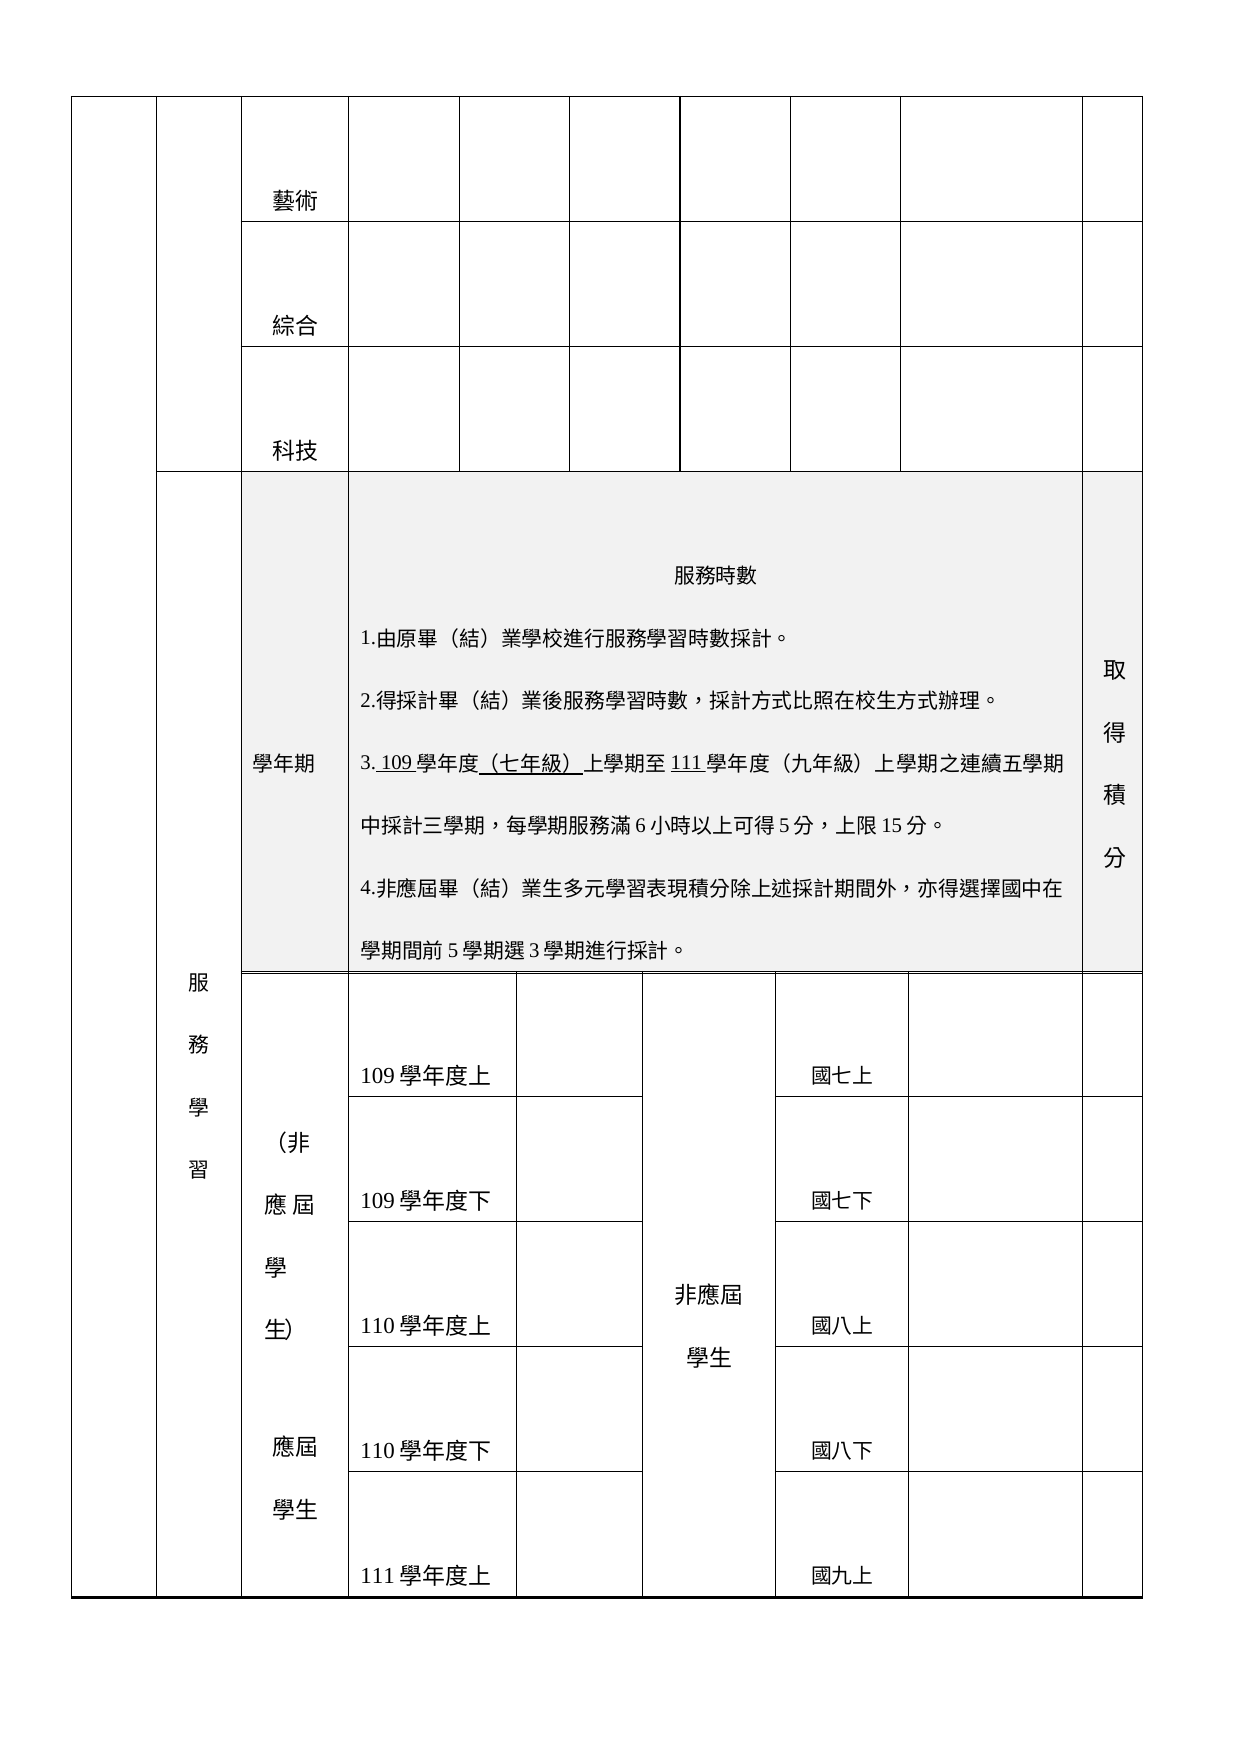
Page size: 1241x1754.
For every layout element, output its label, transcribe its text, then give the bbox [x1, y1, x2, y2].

table_cell [460, 97, 569, 221]
table_cell 非應屆學生 [643, 974, 775, 1596]
table_cell [1083, 1222, 1142, 1346]
table_cell [517, 1347, 642, 1471]
table_cell [791, 222, 900, 346]
table_cell [909, 1097, 1082, 1221]
table_cell [570, 222, 679, 346]
table_cell [517, 1097, 642, 1221]
table_cell [681, 347, 790, 471]
table_cell [1083, 1097, 1142, 1221]
table_cell [901, 222, 1082, 346]
table_cell [909, 1222, 1082, 1346]
table_cell [909, 1472, 1082, 1596]
table_cell [791, 347, 900, 471]
table_cell 109學年度下 [349, 1097, 516, 1221]
table_cell 110學年度上 [349, 1222, 516, 1346]
table_cell [517, 1222, 642, 1346]
table_cell 110學年度下 [349, 1347, 516, 1471]
table_cell [1083, 347, 1142, 471]
table_header [72, 97, 156, 1596]
table_cell （非 應 屆學 生） 應屆學生 [242, 974, 348, 1596]
table_cell [901, 97, 1082, 221]
table_cell 國七上 [776, 974, 908, 1096]
table_cell 取得積分 [1083, 472, 1142, 971]
table_cell [349, 97, 459, 221]
table_cell [460, 222, 569, 346]
table_cell [349, 222, 459, 346]
table_cell [517, 1472, 642, 1596]
table_cell 藝術 [242, 97, 348, 221]
table_header [157, 97, 241, 471]
table_cell 服務學習 [157, 472, 241, 1596]
table_cell 國九上 [776, 1472, 908, 1596]
table_cell 111學年度上 [349, 1472, 516, 1596]
table_cell 科技 [242, 347, 348, 471]
table_cell [1083, 1472, 1142, 1596]
table_cell [909, 1347, 1082, 1471]
table_cell [349, 347, 459, 471]
table_cell [1083, 97, 1142, 221]
table_cell [681, 97, 790, 221]
table_cell [901, 347, 1082, 471]
table_cell 服務時數 1.由原畢（結）業學校進行服務學習時數採計。 2.得採計畢（結）業後服務學習時數，採計方式比照在校生方式辦理。 3. 109學年度（七年級）上學期至111學年度（九年級）上學期之連續五學期中採計三學期，每學期服務滿6小時以上可得5分，上限15分。 4.非應屆畢（結）業生多元學習表現積分除上述採計期間外，亦得選擇國中在學期間前5學期選3學期進行採計。 [349, 472, 1082, 971]
table_cell [1083, 974, 1142, 1096]
table_cell 109學年度上 [349, 974, 516, 1096]
table_cell [570, 97, 679, 221]
table_cell [791, 97, 900, 221]
table_cell 國八下 [776, 1347, 908, 1471]
table_cell [681, 222, 790, 346]
table_cell [460, 347, 569, 471]
table_cell [909, 974, 1082, 1096]
table_cell 綜合 [242, 222, 348, 346]
table_cell 學年期 [242, 472, 348, 971]
table_cell [517, 974, 642, 1096]
table_cell 國八上 [776, 1222, 908, 1346]
table_cell 國七下 [776, 1097, 908, 1221]
table_cell [570, 347, 679, 471]
table_cell [1083, 1347, 1142, 1471]
table_cell [1083, 222, 1142, 346]
